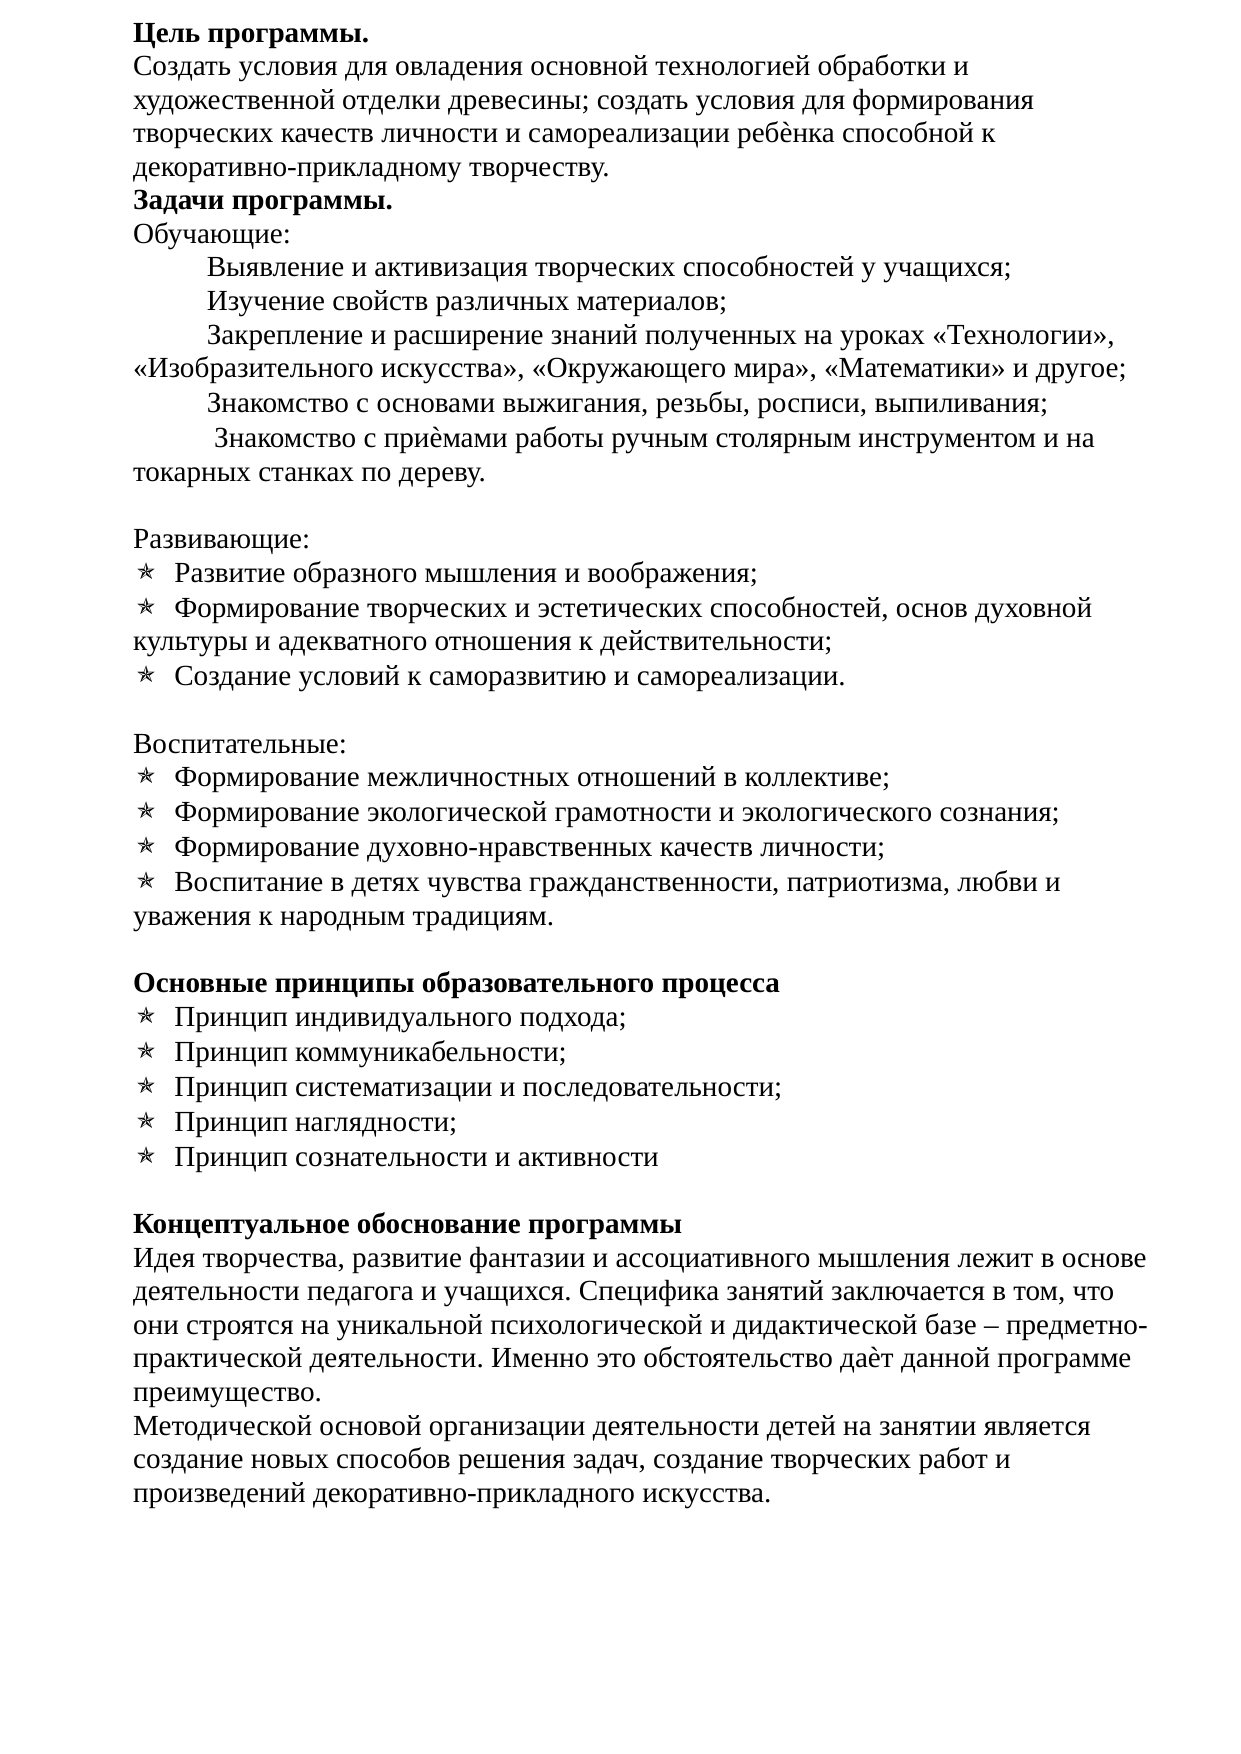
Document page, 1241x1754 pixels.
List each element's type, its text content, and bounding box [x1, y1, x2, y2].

text  Изучение свойств различных материалов;  Закрепление и расширение знаний полученных на уроках «Технологии», «Изобразительного искусства», «Окружающего мира», «Математики» и другое; [133, 283, 1152, 384]
text Задачи программы. [133, 182, 1152, 216]
text Принцип наглядности; [133, 1104, 1152, 1138]
text Формирование духовно-нравственных качеств личности; [133, 829, 1152, 863]
text Концептуальное обоснование программы [133, 1206, 1152, 1240]
text Развивающие: [133, 521, 1152, 555]
text Создать условия для овладения основной технологией обработки и художественной отделки древесины; создать условия для формирования творческих качеств личности и самореализации ребѐнка способной к декоративно-прикладному творчеству. [133, 48, 1152, 182]
text Воспитание в детях чувства гражданственности, патриотизма, любви и уважения к народным традициям. [133, 864, 1152, 932]
text Основные принципы образовательного процесса [133, 965, 1152, 999]
text Цель программы. [133, 15, 1152, 48]
text  Знакомство с приѐмами работы ручным столярным инструментом и на токарных станках по дереву. [133, 421, 1152, 488]
text Идея творчества, развитие фантазии и ассоциативного мышления лежит в основе деятельности педагога и учащихся. Специфика занятий заключается в том, что они строятся на уникальной психологической и дидактической базе – предметно-практической деятельности. Именно это обстоятельство даѐт данной программе преимущество. [133, 1240, 1152, 1408]
text Формирование межличностных отношений в коллективе; [133, 759, 1152, 793]
text  Знакомство с основами выжигания, резьбы, росписи, выпиливания; [133, 385, 1152, 419]
text Создание условий к саморазвитию и самореализации. [133, 658, 1152, 692]
text Принцип коммуникабельности; [133, 1034, 1152, 1068]
text Принцип систематизации и последовательности; [133, 1069, 1152, 1103]
text Развитие образного мышления и воображения; [133, 555, 1152, 588]
text Методической основой организации деятельности детей на занятии является создание новых способов решения задач, создание творческих работ и произведений декоративно-прикладного искусства. [133, 1408, 1152, 1508]
text Формирование экологической грамотности и экологического сознания; [133, 794, 1152, 828]
text Принцип сознательности и активности [133, 1139, 1152, 1173]
text Принцип индивидуального подхода; [133, 999, 1152, 1032]
text Обучающие: Выявление и активизация творческих способностей у учащихся; [133, 216, 1152, 283]
text Формирование творческих и эстетических способностей, основ духовной культуры и адекватного отношения к действительности; [133, 590, 1152, 657]
text Воспитательные: [133, 726, 1152, 759]
